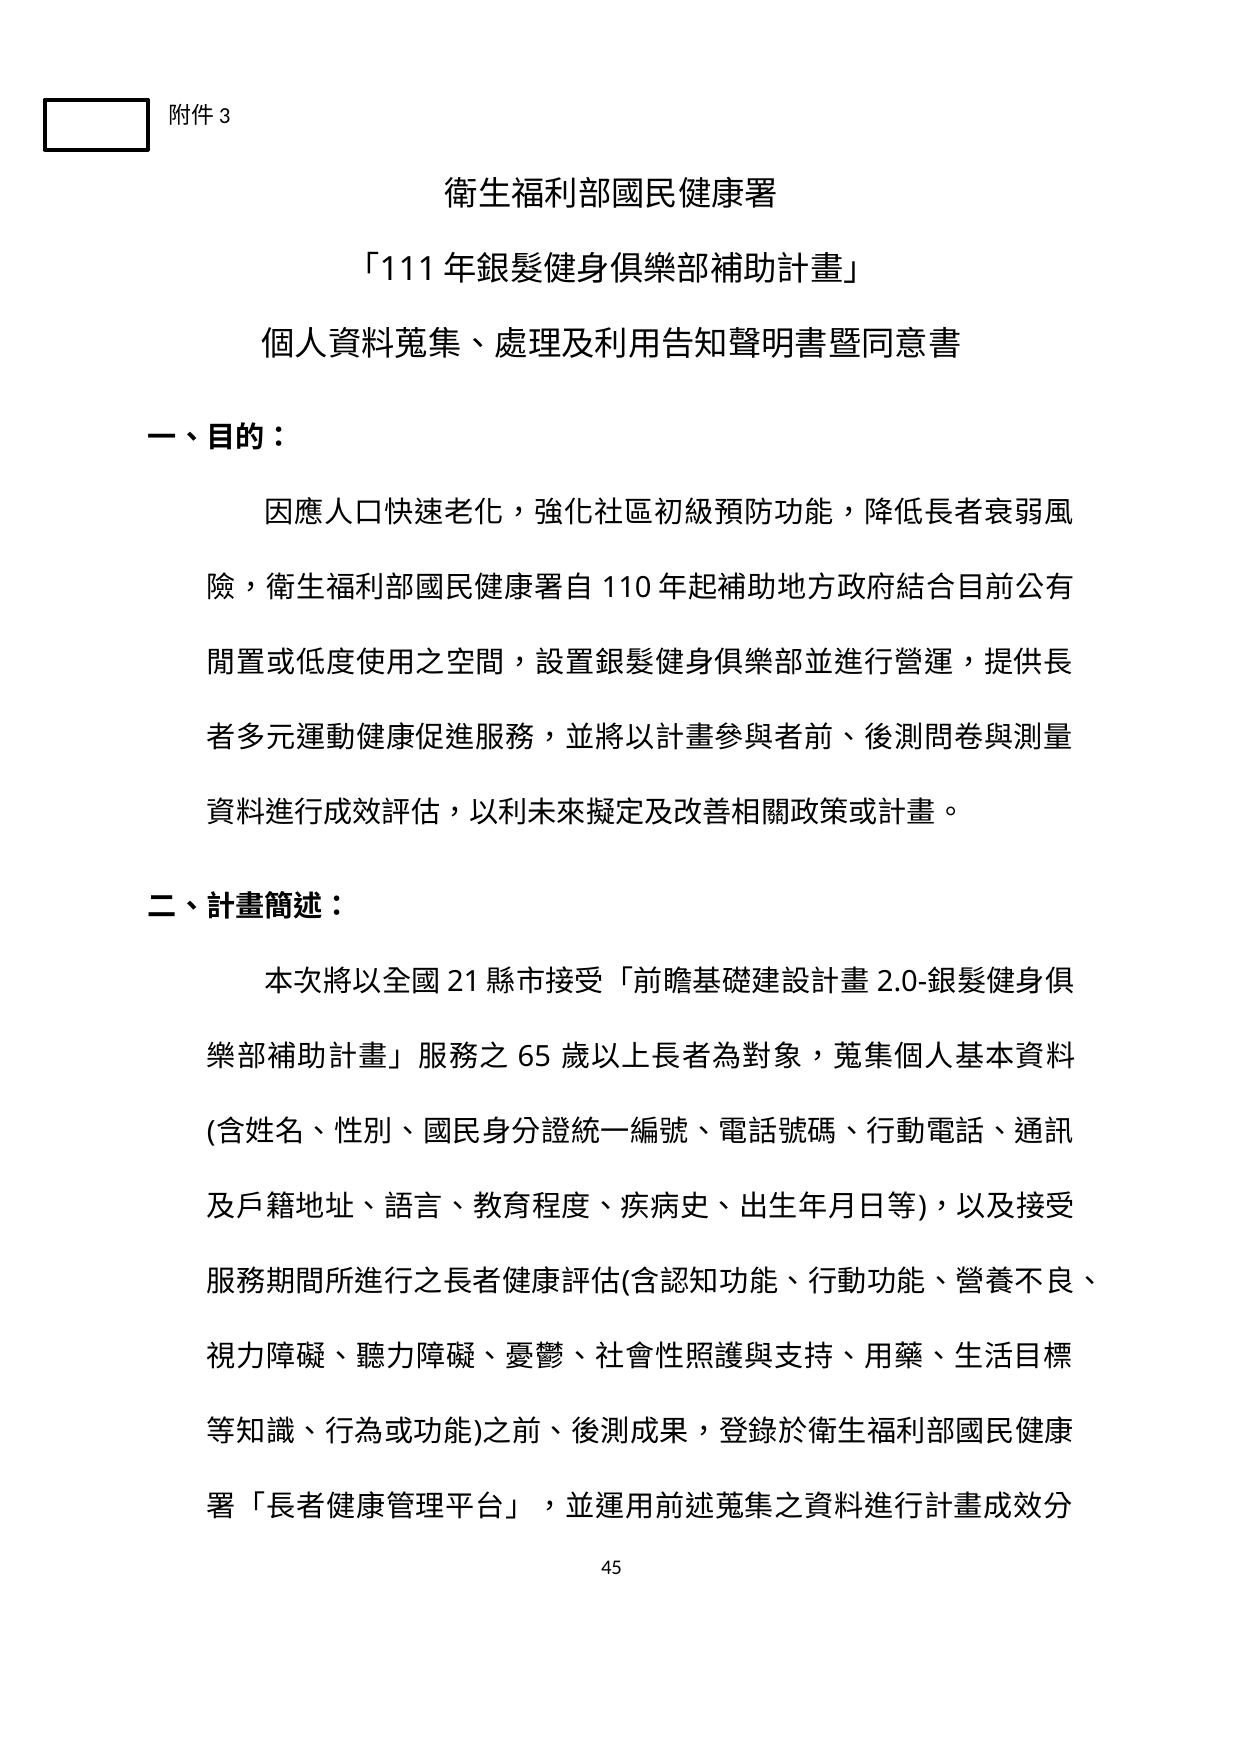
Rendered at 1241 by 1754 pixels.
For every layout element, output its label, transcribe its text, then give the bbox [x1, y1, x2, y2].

text 因應人口快速老化，強化社區初級預防功能，降低長者衰弱風險，衛生福利部國民健康署自 110年起補助地方政府結合目前公有閒置或低度使用之空間，設置銀髮健身俱樂部並進行營運，提供長者多元運動健康促進服務，並將以計畫參與者前、後測問卷與測量資料進行成效評估，以利未來擬定及改善相關政策或計畫。 [207, 472, 1075, 847]
text 附件3 [163, 97, 236, 130]
text 個人資料蒐集、處理及利用告知聲明書暨同意書 [148, 304, 1075, 379]
text 「111年銀髮健身俱樂部補助計畫」 [148, 229, 1075, 304]
text 二、計畫簡述： [148, 866, 1075, 941]
text 衛生福利部國民健康署 [148, 154, 1075, 229]
text 本次將以全國21縣市接受「前瞻基礎建設計畫 2.0-銀髮健身俱樂部補助計畫」服務之 65 歲以上長者為對象，蒐集個人基本資料(含姓名、性別、國民身分證統一編號、電話號碼、行動電話、通訊及戶籍地址、語言、教育程度、疾病史、出生年月日等)，以及接受服務期間所進行之長者健康評估(含認知功能、行動功能、營養不良、視力障礙、聽力障礙、憂鬱、社會性照護與支持、用藥、生活目標等知識、行為或功能)之前、後測成果，登錄於衛生福利部國民健康署「長者健康管理平台」，並運用前述蒐集之資料進行計畫成效分析，規劃與政府大型資料庫進行串檔，進行長期健康、社會及經濟效益之評價分析。 [207, 941, 1075, 1541]
text 一、目的： [148, 397, 1075, 472]
